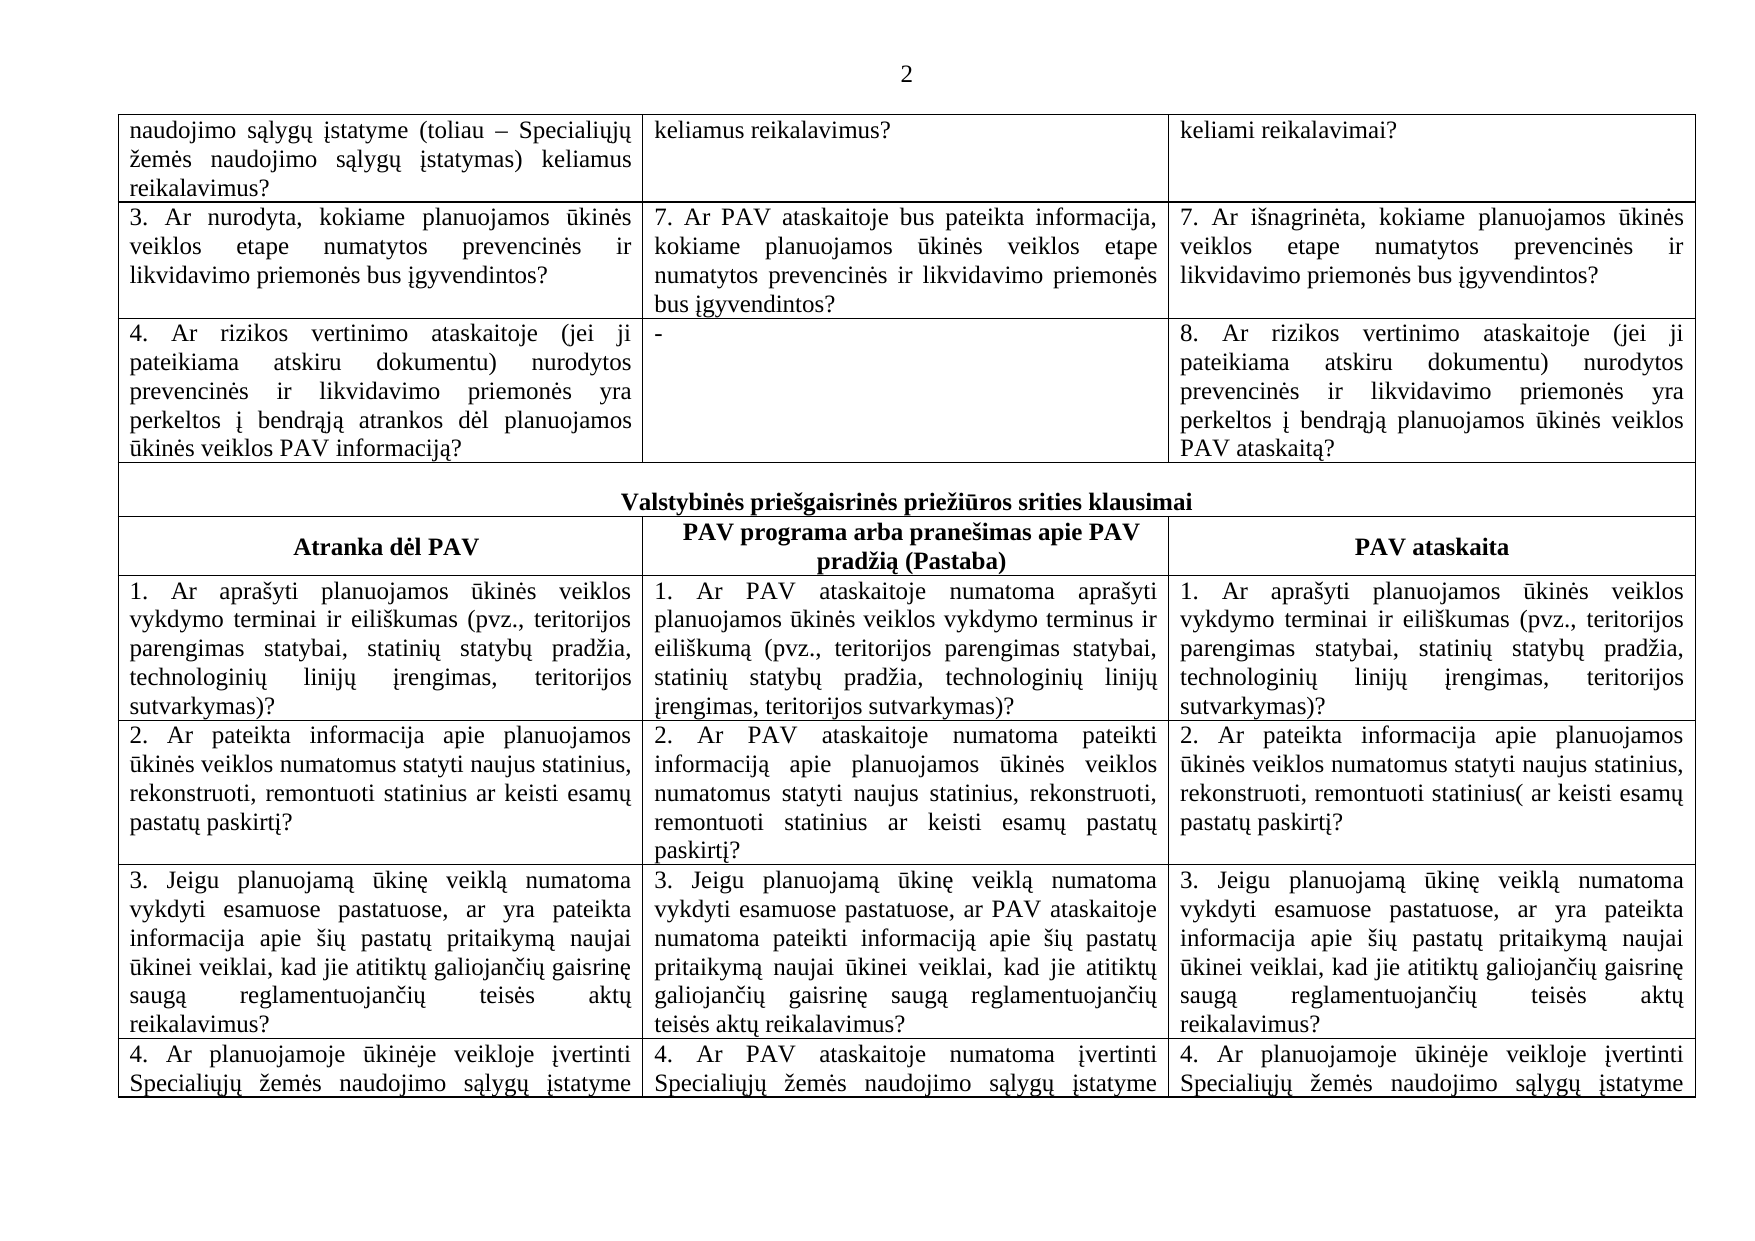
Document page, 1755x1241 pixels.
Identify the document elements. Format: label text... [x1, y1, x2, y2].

table_cell 4. Ar PAV ataskaitoje numatoma įvertinti Specialiųjų žemės naudojimo sąlygų įstatyme [643, 1039, 1168, 1096]
table_cell 8. Ar rizikos vertinimo ataskaitoje (jei ji pateikiama atskiru dokumentu) nurodytos prevencinės ir likvidavimo priemonės yra perkeltos į bendrąją planuojamos ūkinės veiklos PAV ataskaitą? [1169, 319, 1695, 462]
table_cell 1. Ar aprašyti planuojamos ūkinės veiklos vykdymo terminai ir eiliškumas (pvz., teritorijos parengimas statybai, statinių statybų pradžia, technologinių linijų įrengimas, teritorijos sutvarkymas)? [119, 576, 642, 719]
table_cell 4. Ar planuojamoje ūkinėje veikloje įvertinti Specialiųjų žemės naudojimo sąlygų įstatyme [1169, 1039, 1695, 1096]
table_cell 7. Ar PAV ataskaitoje bus pateikta informacija, kokiame planuojamos ūkinės veiklos etape numatytos prevencinės ir likvidavimo priemonės bus įgyvendintos? [643, 203, 1168, 317]
table_cell PAV ataskaita [1169, 517, 1695, 575]
table_cell 7. Ar išnagrinėta, kokiame planuojamos ūkinės veiklos etape numatytos prevencinės ir likvidavimo priemonės bus įgyvendintos? [1169, 203, 1695, 317]
table_cell 1. Ar PAV ataskaitoje numatoma aprašyti planuojamos ūkinės veiklos vykdymo terminus ir eiliškumą (pvz., teritorijos parengimas statybai, statinių statybų pradžia, technologinių linijų įrengimas, teritorijos sutvarkymas)? [643, 576, 1168, 719]
table_cell 3. Ar nurodyta, kokiame planuojamos ūkinės veiklos etape numatytos prevencinės ir likvidavimo priemonės bus įgyvendintos? [119, 203, 642, 317]
table_cell 4. Ar rizikos vertinimo ataskaitoje (jei ji pateikiama atskiru dokumentu) nurodytos prevencinės ir likvidavimo priemonės yra perkeltos į bendrąją atrankos dėl planuojamos ūkinės veiklos PAV informaciją? [119, 319, 642, 462]
table_cell 2. Ar pateikta informacija apie planuojamos ūkinės veiklos numatomus statyti naujus statinius, rekonstruoti, remontuoti statinius( ar keisti esamų pastatų paskirtį? [1169, 721, 1695, 864]
table_cell 3. Jeigu planuojamą ūkinę veiklą numatoma vykdyti esamuose pastatuose, ar yra pateikta informacija apie šių pastatų pritaikymą naujai ūkinei veiklai, kad jie atitiktų galiojančių gaisrinę saugą reglamentuojančių teisės aktų reikalavimus? [1169, 865, 1695, 1038]
table_cell keliami reikalavimai? [1169, 115, 1695, 201]
table_cell 3. Jeigu planuojamą ūkinę veiklą numatoma vykdyti esamuose pastatuose, ar PAV ataskaitoje numatoma pateikti informaciją apie šių pastatų pritaikymą naujai ūkinei veiklai, kad jie atitiktų galiojančių gaisrinę saugą reglamentuojančių teisės aktų reikalavimus? [643, 865, 1168, 1038]
table_cell keliamus reikalavimus? [643, 115, 1168, 201]
table_cell naudojimo sąlygų įstatyme (toliau – Specialiųjų žemės naudojimo sąlygų įstatymas) keliamus reikalavimus? [119, 115, 642, 201]
table_cell 2. Ar PAV ataskaitoje numatoma pateikti informaciją apie planuojamos ūkinės veiklos numatomus statyti naujus statinius, rekonstruoti, remontuoti statinius ar keisti esamų pastatų paskirtį? [643, 721, 1168, 864]
table_cell 4. Ar planuojamoje ūkinėje veikloje įvertinti Specialiųjų žemės naudojimo sąlygų įstatyme [119, 1039, 642, 1096]
table_cell 1. Ar aprašyti planuojamos ūkinės veiklos vykdymo terminai ir eiliškumas (pvz., teritorijos parengimas statybai, statinių statybų pradžia, technologinių linijų įrengimas, teritorijos sutvarkymas)? [1169, 576, 1695, 719]
table_cell 3. Jeigu planuojamą ūkinę veiklą numatoma vykdyti esamuose pastatuose, ar yra pateikta informacija apie šių pastatų pritaikymą naujai ūkinei veiklai, kad jie atitiktų galiojančių gaisrinę saugą reglamentuojančių teisės aktų reikalavimus? [119, 865, 642, 1038]
table_cell Valstybinės priešgaisrinės priežiūros srities klausimai [119, 463, 1695, 516]
table_cell - [643, 319, 1168, 462]
table_cell 2. Ar pateikta informacija apie planuojamos ūkinės veiklos numatomus statyti naujus statinius, rekonstruoti, remontuoti statinius ar keisti esamų pastatų paskirtį? [119, 721, 642, 864]
table_cell PAV programa arba pranešimas apie PAV pradžią (Pastaba) [643, 517, 1168, 575]
table_cell Atranka dėl PAV [119, 517, 642, 575]
